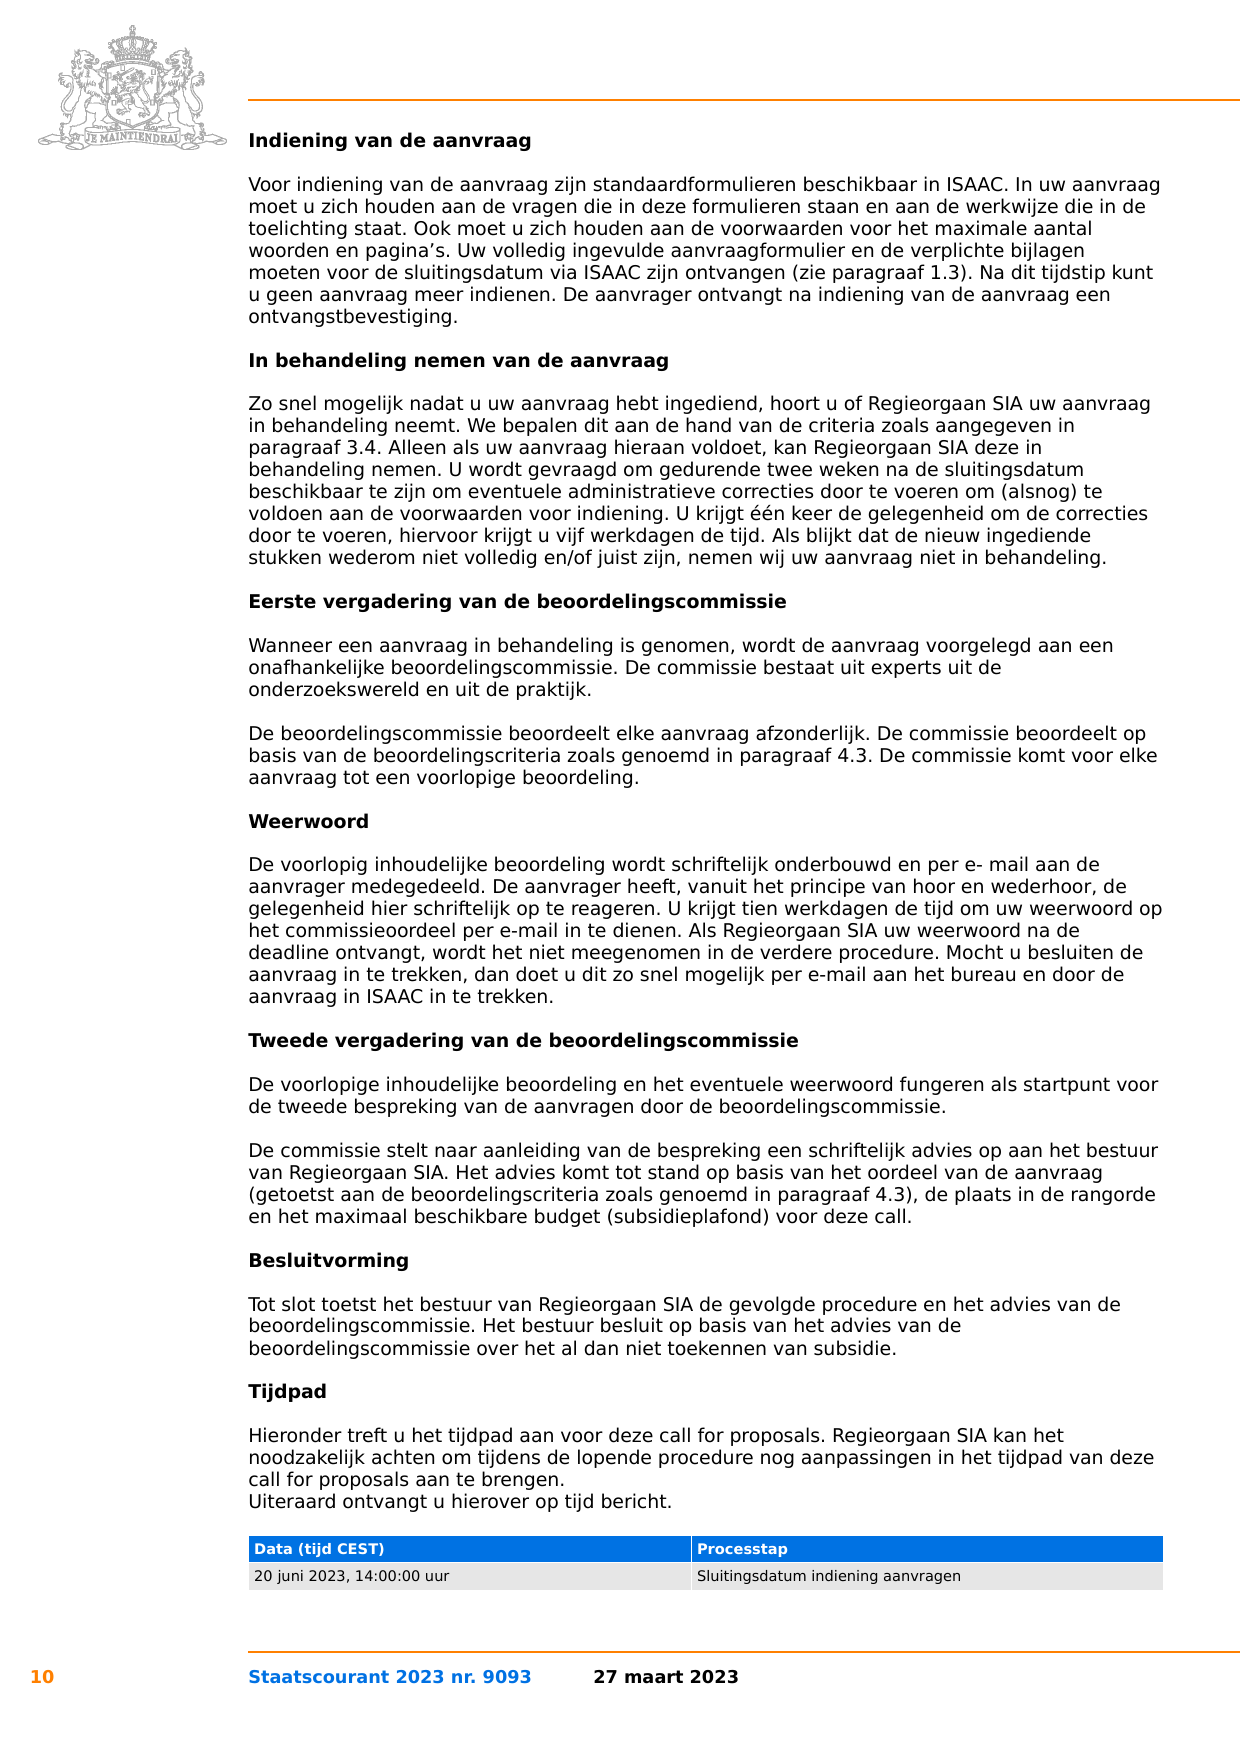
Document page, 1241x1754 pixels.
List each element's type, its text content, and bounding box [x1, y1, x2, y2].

text Wanneer een aanvraag in behandeling is genomen, wordt de aanvraag voorgelegd aan een onafhankelijke beoordelingscommissie. De commissie bestaat uit experts uit de onderzoekswereld en uit de praktijk. [248, 635, 1163, 701]
subtitle In behandeling nemen van de aanvraag [248, 349, 1163, 371]
subtitle Besluitvorming [248, 1249, 1163, 1272]
table_cell 20 juni 2023, 14:00:00 uur [249, 1563, 691, 1590]
text Uiteraard ontvangt u hierover op tijd bericht. [248, 1491, 1163, 1513]
text De voorlopig inhoudelijke beoordeling wordt schriftelijk onderbouwd en per e- mail aan de aanvrager medegedeeld. De aanvrager heeft, vanuit het principe van hoor en wederhoor, de gelegenheid hier schriftelijk op te reageren. U krijgt tien werkdagen de tijd om uw weerwoord op het commissieoordeel per e-mail in te dienen. Als Regieorgaan SIA uw weerwoord na de deadline ontvangt, wordt het niet meegenomen in de verdere procedure. Mocht u besluiten de aanvraag in te trekken, dan doet u dit zo snel mogelijk per e-mail aan het bureau en door de aanvraag in ISAAC in te trekken. [248, 854, 1163, 1008]
table_header Data (tijd CEST) [249, 1536, 691, 1562]
subtitle Tijdpad [248, 1381, 1163, 1403]
text De beoordelingscommissie beoordeelt elke aanvraag afzonderlijk. De commissie beoordeelt op basis van de beoordelingscriteria zoals genoemd in paragraaf 4.3. De commissie komt voor elke aanvraag tot een voorlopige beoordeling. [248, 723, 1163, 789]
text Hieronder treft u het tijdpad aan voor deze call for proposals. Regieorgaan SIA kan het noodzakelijk achten om tijdens de lopende procedure nog aanpassingen in het tijdpad van deze call for proposals aan te brengen. [248, 1425, 1163, 1491]
text Zo snel mogelijk nadat u uw aanvraag hebt ingediend, hoort u of Regieorgaan SIA uw aanvraag in behandeling neemt. We bepalen dit aan de hand van de criteria zoals aangegeven in paragraaf 3.4. Alleen als uw aanvraag hieraan voldoet, kan Regieorgaan SIA deze in behandeling nemen. U wordt gevraagd om gedurende twee weken na de sluitingsdatum beschikbaar te zijn om eventuele administratieve correcties door te voeren om (alsnog) te voldoen aan de voorwaarden voor indiening. U krijgt één keer de gelegenheid om de correcties door te voeren, hiervoor krijgt u vijf werkdagen de tijd. Als blijkt dat de nieuw ingediende stukken wederom niet volledig en/of juist zijn, nemen wij uw aanvraag niet in behandeling. [248, 393, 1163, 569]
text De commissie stelt naar aanleiding van de bespreking een schriftelijk advies op aan het bestuur van Regieorgaan SIA. Het advies komt tot stand op basis van het oordeel van de aanvraag (getoetst aan de beoordelingscriteria zoals genoemd in paragraaf 4.3), de plaats in de rangorde en het maximaal beschikbare budget (subsidieplafond) voor deze call. [248, 1140, 1163, 1228]
text Voor indiening van de aanvraag zijn standaardformulieren beschikbaar in ISAAC. In uw aanvraag moet u zich houden aan de vragen die in deze formulieren staan en aan de werkwijze die in de toelichting staat. Ook moet u zich houden aan de voorwaarden voor het maximale aantal woorden en pagina’s. Uw volledig ingevulde aanvraagformulier en de verplichte bijlagen moeten voor de sluitingsdatum via ISAAC zijn ontvangen (zie paragraaf 1.3). Na dit tijdstip kunt u geen aanvraag meer indienen. De aanvrager ontvangt na indiening van de aanvraag een ontvangstbevestiging. [248, 174, 1163, 328]
subtitle Indiening van de aanvraag [248, 130, 1163, 152]
picture [38, 25, 227, 150]
table_header Processtap [692, 1536, 1163, 1562]
subtitle Tweede vergadering van de beoordelingscommissie [248, 1030, 1163, 1052]
text Tot slot toetst het bestuur van Regieorgaan SIA de gevolgde procedure en het advies van de beoordelingscommissie. Het bestuur besluit op basis van het advies van de beoordelingscommissie over het al dan niet toekennen van subsidie. [248, 1293, 1163, 1359]
text De voorlopige inhoudelijke beoordeling en het eventuele weerwoord fungeren als startpunt voor de tweede bespreking van de aanvragen door de beoordelingscommissie. [248, 1074, 1163, 1118]
subtitle Weerwoord [248, 811, 1163, 832]
subtitle Eerste vergadering van de beoordelingscommissie [248, 591, 1163, 613]
table_cell Sluitingsdatum indiening aanvragen [692, 1563, 1163, 1590]
